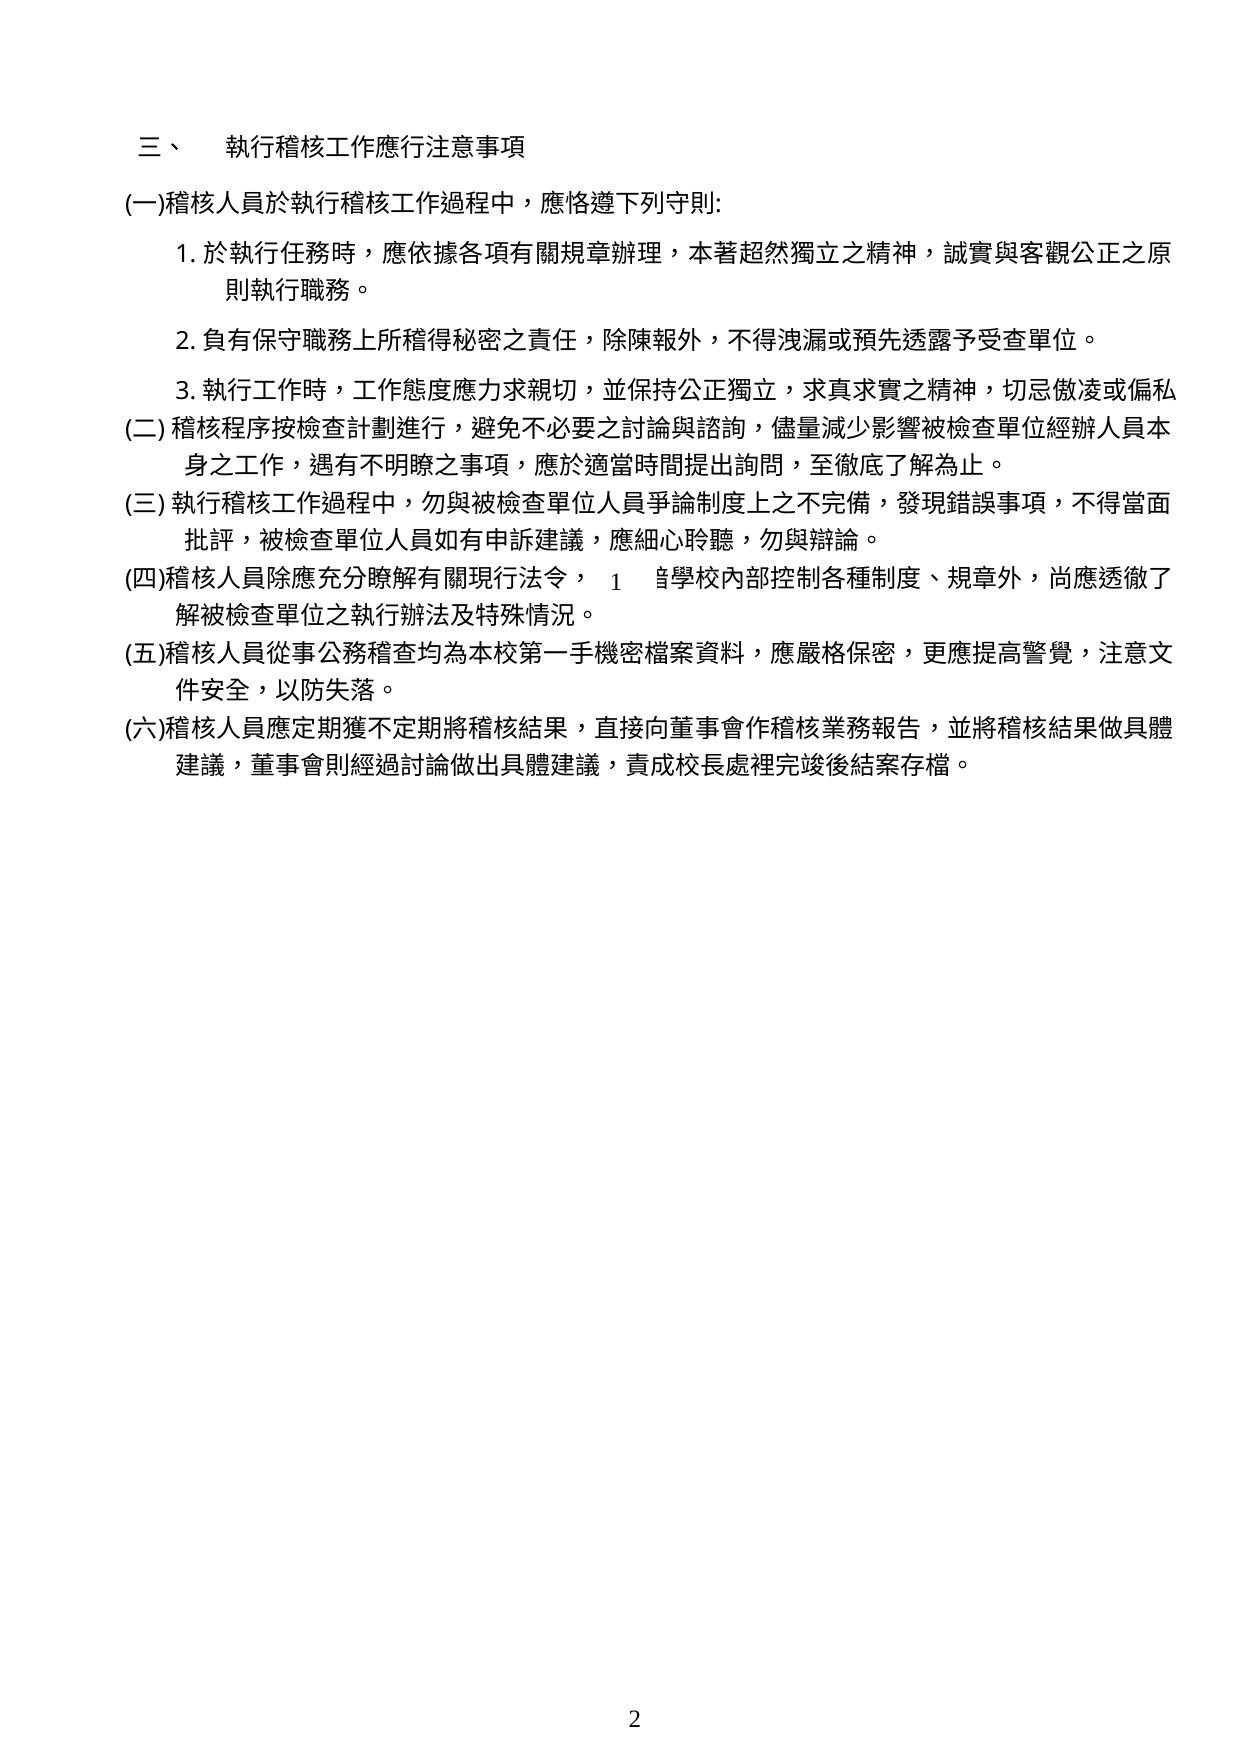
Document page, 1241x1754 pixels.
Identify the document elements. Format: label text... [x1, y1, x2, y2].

text (一)稽核人員於執行稽核工作過程中，應恪遵下列守則: [125, 182, 1175, 220]
text 2. 負有保守職務上所稽得秘密之責任，除陳報外，不得洩漏或預先透露予受查單位。 [175, 320, 1175, 357]
text (六)稽核人員應定期獲不定期將稽核結果，直接向董事會作稽核業務報告，並將稽核結果做具體建議，董事會則經過討論做出具體建議，責成校長處裡完竣後結案存檔。 [125, 707, 1175, 782]
text (三) 執行稽核工作過程中，勿與被檢查單位人員爭論制度上之不完備，發現錯誤事項，不得當面批評，被檢查單位人員如有申訴建議，應細心聆聽，勿與辯論。 [125, 482, 1175, 557]
text (五)稽核人員從事公務稽查均為本校第一手機密檔案資料，應嚴格保密，更應提高警覺，注意文件安全，以防失落。 [125, 632, 1175, 707]
text (四)稽核人員除應充分瞭解有關現行法令，並熟諳學校內部控制各種制度、規章外，尚應透徹了解被檢查單位之執行辦法及特殊情況。 [125, 557, 1175, 632]
list 執行稽核工作應行注意事項 [125, 127, 1175, 164]
text 3. 執行工作時，工作態度應力求親切，並保持公正獨立，求真求實之精神，切忌傲凌或偏私。 [175, 370, 1175, 407]
text (二) 稽核程序按檢查計劃進行，避免不必要之討論與諮詢，儘量減少影響被檢查單位經辦人員本身之工作，遇有不明瞭之事項，應於適當時間提出詢問，至徹底了解為止。 [125, 407, 1175, 482]
text 2 [628, 1705, 659, 1733]
text 1. 於執行任務時，應依據各項有關規章辦理，本著超然獨立之精神，誠實與客觀公正之原則執行職務。 [175, 232, 1175, 307]
text 1 [609, 568, 640, 596]
